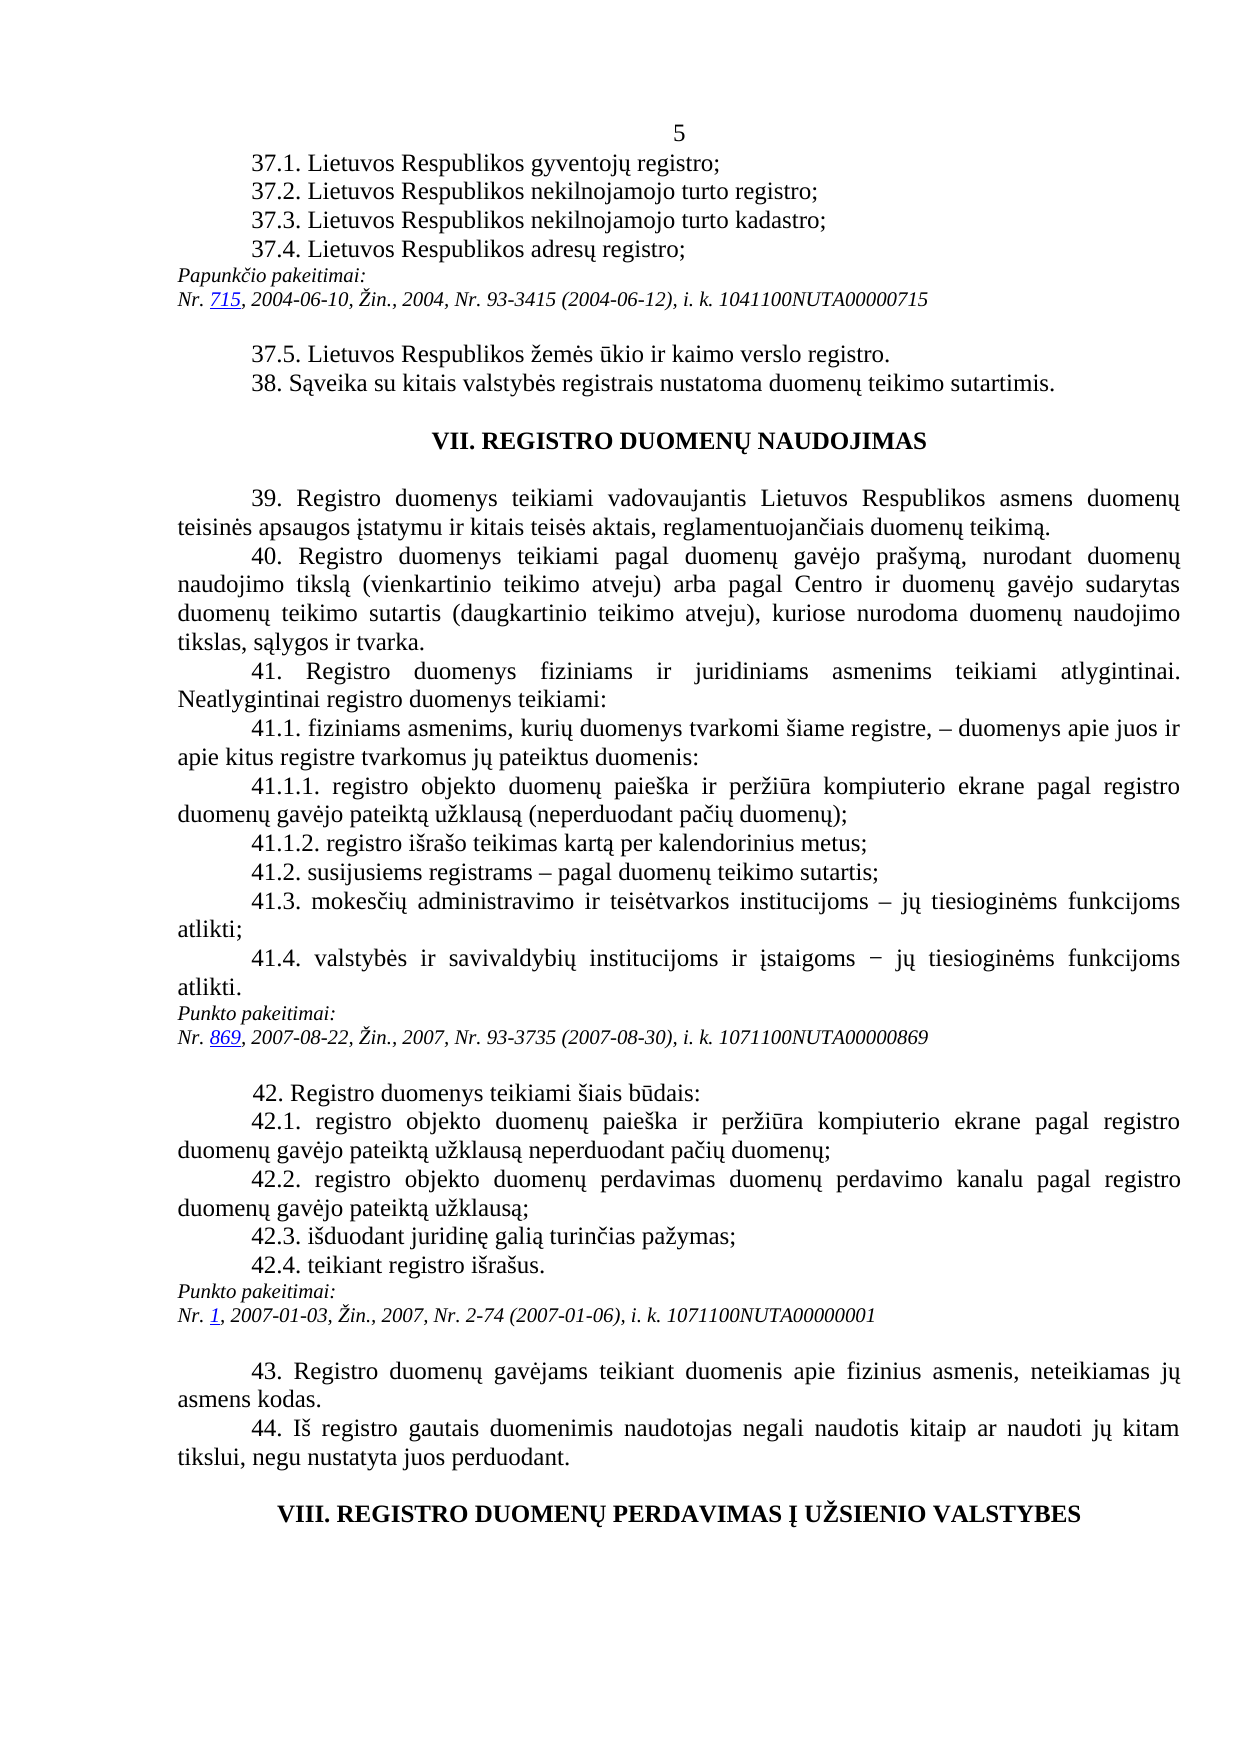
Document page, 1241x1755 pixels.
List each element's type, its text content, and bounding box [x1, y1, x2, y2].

text 41.2. susijusiems registrams – pagal duomenų teikimo sutartis; [177, 857, 1181, 886]
text Punkto pakeitimai: [177, 1001, 1181, 1025]
text Nr. 869, 2007-08-22, Žin., 2007, Nr. 93-3735 (2007-08-30), i. k. 1071100NUTA00000869 [177, 1025, 1181, 1049]
text 44. Iš registro gautais duomenimis naudotojas negali naudotis kitaip ar naudoti jų kitam tikslui, negu nustatyta juos perduodant. [177, 1413, 1181, 1471]
text 37.4. Lietuvos Respublikos adresų registro; [177, 234, 1181, 263]
text 43. Registro duomenų gavėjams teikiant duomenis apie fizinius asmenis, neteikiamas jų asmens kodas. [177, 1356, 1181, 1413]
text 41.3. mokesčių administravimo ir teisėtvarkos institucijoms – jų tiesioginėms funkcijoms atlikti; [177, 886, 1181, 943]
text 41.1. fiziniams asmenims, kurių duomenys tvarkomi šiame registre, – duomenys apie juos ir apie kitus registre tvarkomus jų pateiktus duomenis: [177, 713, 1181, 771]
text Papunkčio pakeitimai: [177, 263, 1181, 287]
text 42.3. išduodant juridinę galią turinčias pažymas; [177, 1221, 1181, 1250]
text 41.1.2. registro išrašo teikimas kartą per kalendorinius metus; [177, 828, 1181, 857]
text 42.2. registro objekto duomenų perdavimas duomenų perdavimo kanalu pagal registro duomenų gavėjo pateiktą užklausą; [177, 1164, 1181, 1221]
text 37.3. Lietuvos Respublikos nekilnojamojo turto kadastro; [177, 205, 1181, 234]
text 41.4. valstybės ir savivaldybių institucijoms ir įstaigoms − jų tiesioginėms funkcijoms atlikti. [177, 943, 1181, 1001]
text VII. REGISTRO DUOMENŲ NAUDOJIMAS [177, 426, 1181, 454]
text Nr. 1, 2007-01-03, Žin., 2007, Nr. 2-74 (2007-01-06), i. k. 1071100NUTA00000001 [177, 1303, 1181, 1327]
text 38. Sąveika su kitais valstybės registrais nustatoma duomenų teikimo sutartimis. [177, 368, 1181, 397]
text 42.1. registro objekto duomenų paieška ir peržiūra kompiuterio ekrane pagal registro duomenų gavėjo pateiktą užklausą neperduodant pačių duomenų; [177, 1106, 1181, 1164]
text 37.1. Lietuvos Respublikos gyventojų registro; [177, 148, 1181, 176]
text 39. Registro duomenys teikiami vadovaujantis Lietuvos Respublikos asmens duomenų teisinės apsaugos įstatymu ir kitais teisės aktais, reglamentuojančiais duomenų teikimą. [177, 483, 1181, 541]
text 40. Registro duomenys teikiami pagal duomenų gavėjo prašymą, nurodant duomenų naudojimo tikslą (vienkartinio teikimo atveju) arba pagal Centro ir duomenų gavėjo sudarytas duomenų teikimo sutartis (daugkartinio teikimo atveju), kuriose nurodoma duomenų naudojimo tikslas, sąlygos ir tvarka. [177, 541, 1181, 656]
text VIII. REGISTRO DUOMENŲ PERDAVIMAS Į UŽSIENIO VALSTYBES [177, 1499, 1181, 1528]
text 41.1.1. registro objekto duomenų paieška ir peržiūra kompiuterio ekrane pagal registro duomenų gavėjo pateiktą užklausą (neperduodant pačių duomenų); [177, 771, 1181, 828]
text Punkto pakeitimai: [177, 1279, 1181, 1303]
text 42.4. teikiant registro išrašus. [177, 1250, 1181, 1279]
text 37.5. Lietuvos Respublikos žemės ūkio ir kaimo verslo registro. [177, 339, 1181, 368]
text 37.2. Lietuvos Respublikos nekilnojamojo turto registro; [177, 176, 1181, 205]
text 42. Registro duomenys teikiami šiais būdais: [251, 1078, 1181, 1106]
text 41. Registro duomenys fiziniams ir juridiniams asmenims teikiami atlygintinai. Neatlygintinai registro duomenys teikiami: [177, 656, 1181, 713]
text Nr. 715, 2004-06-10, Žin., 2004, Nr. 93-3415 (2004-06-12), i. k. 1041100NUTA00000715 [177, 287, 1181, 311]
